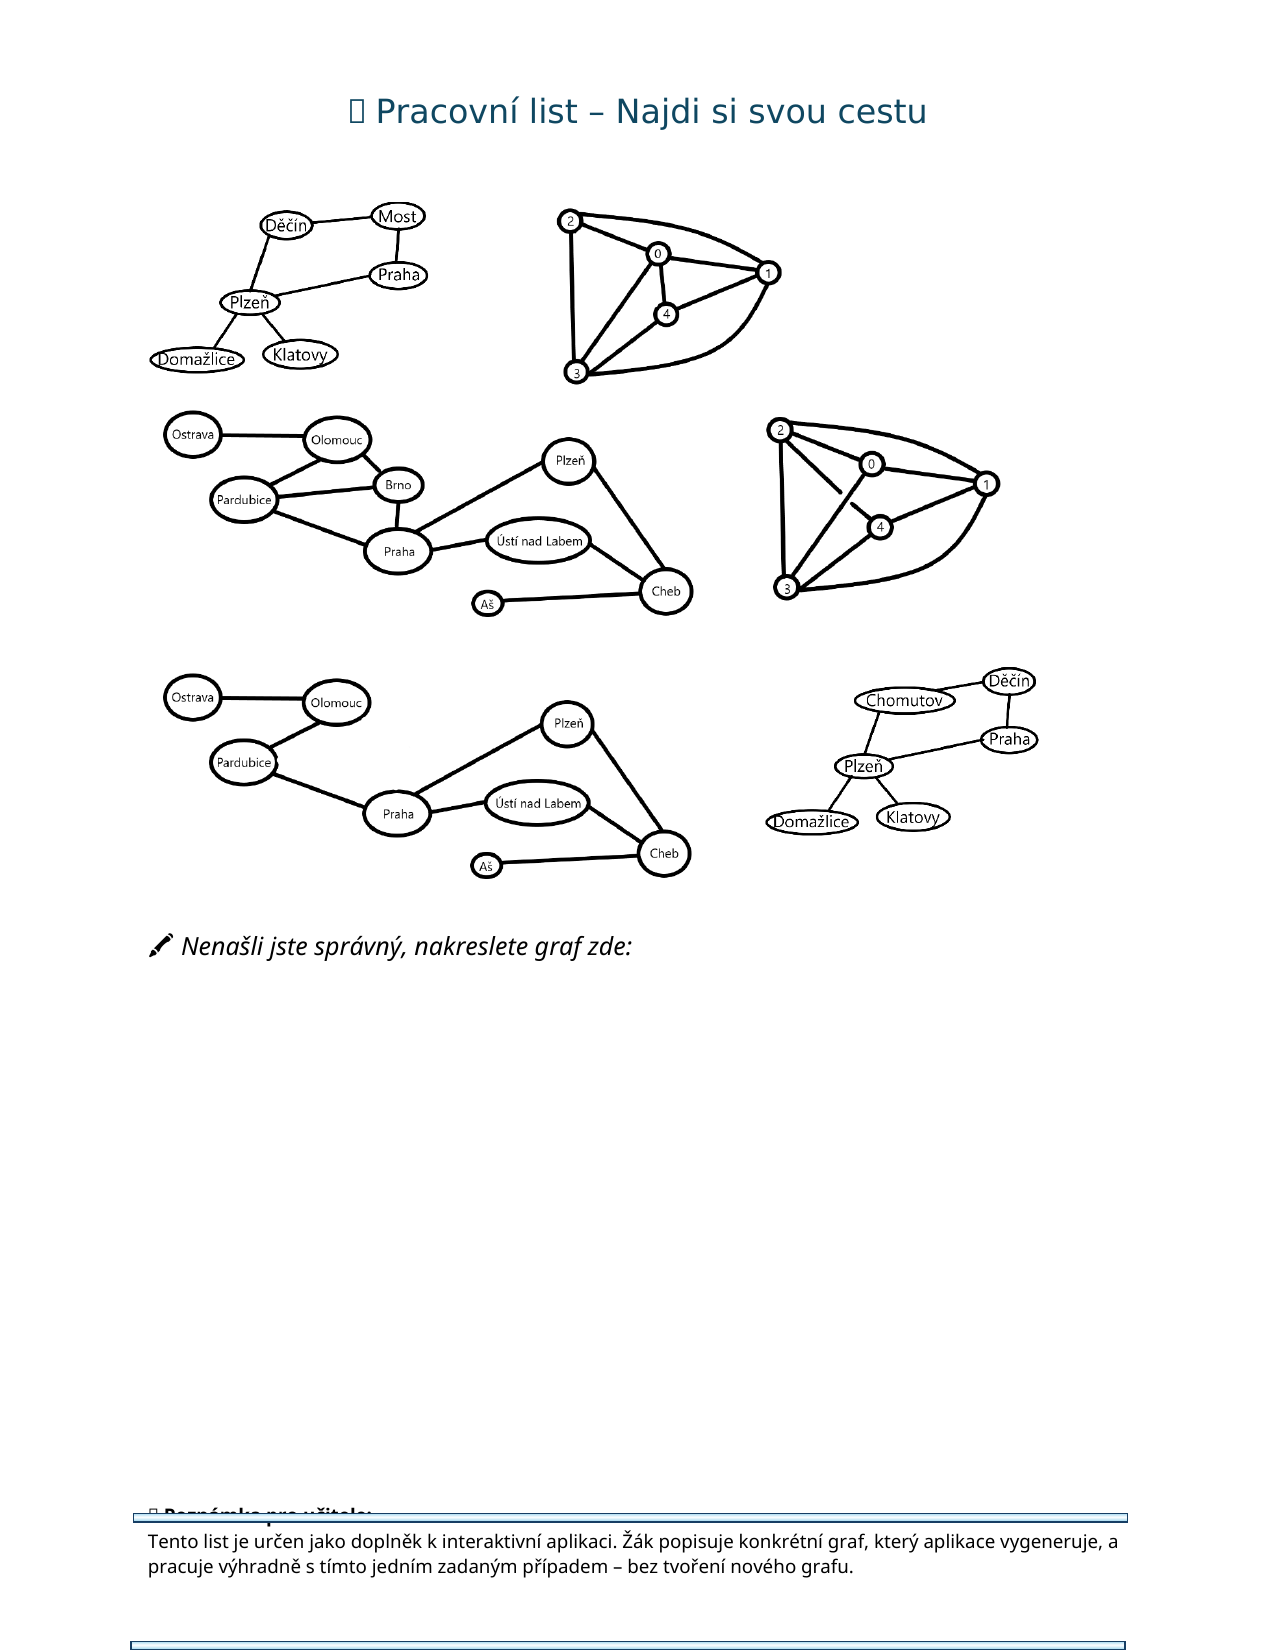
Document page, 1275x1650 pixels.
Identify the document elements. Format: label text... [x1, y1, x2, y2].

text 🖍 Nenašli jste správný, nakreslete graf zde: [148, 929, 1127, 963]
